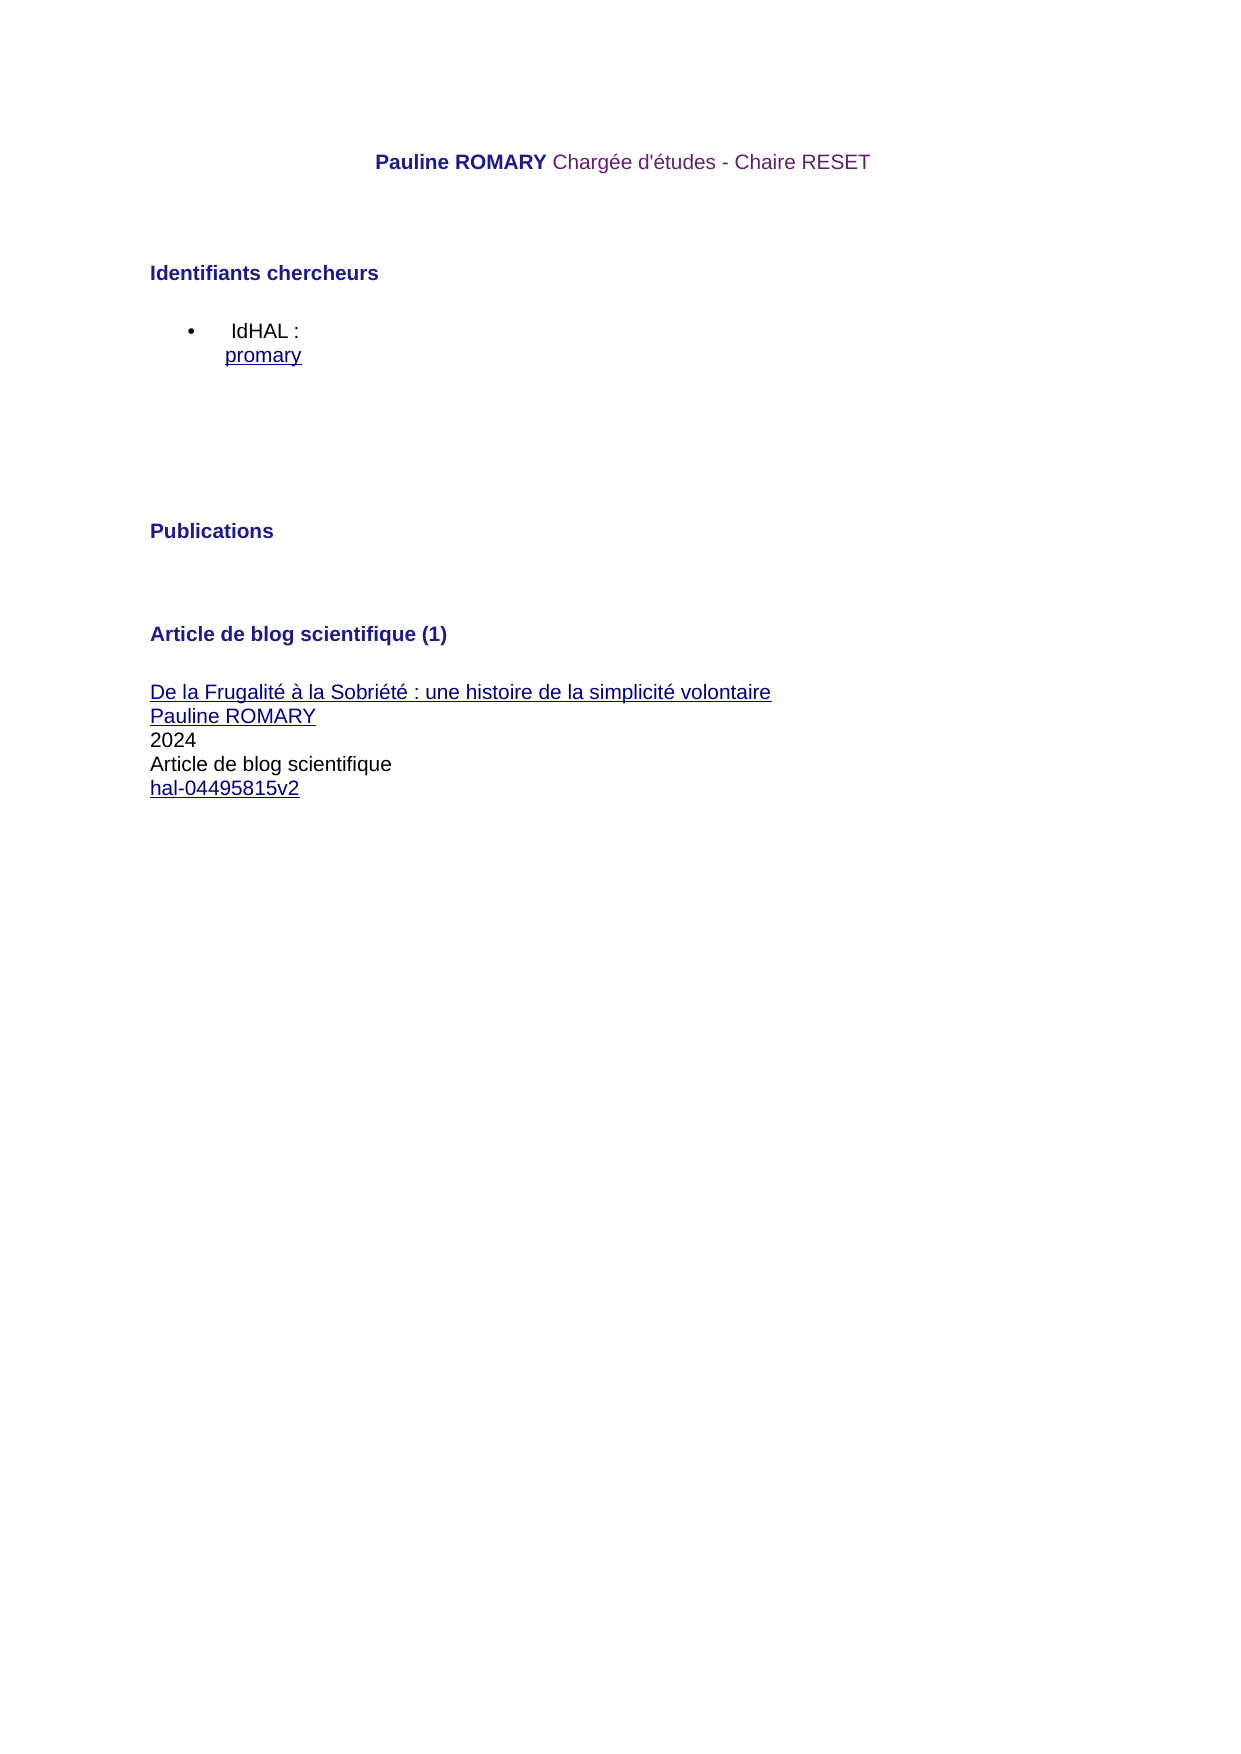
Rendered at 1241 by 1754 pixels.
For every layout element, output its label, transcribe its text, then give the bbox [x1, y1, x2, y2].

subtitle Pauline ROMARY Chargée d'études - Chaire RESET [150, 150, 1090, 174]
list IdHAL : [187, 319, 1090, 343]
subtitle Identifiants chercheurs [150, 260, 1090, 284]
subtitle Publications [150, 519, 1090, 543]
table_header De la Frugalité à la Sobriété : une histoire de la simplicité volontaire Pauline ROMARY 2024 Article de blog scientifique hal-04495815v2 [150, 680, 1090, 800]
list promary [187, 343, 1090, 367]
subtitle Article de blog scientifique (1) [150, 622, 1090, 646]
